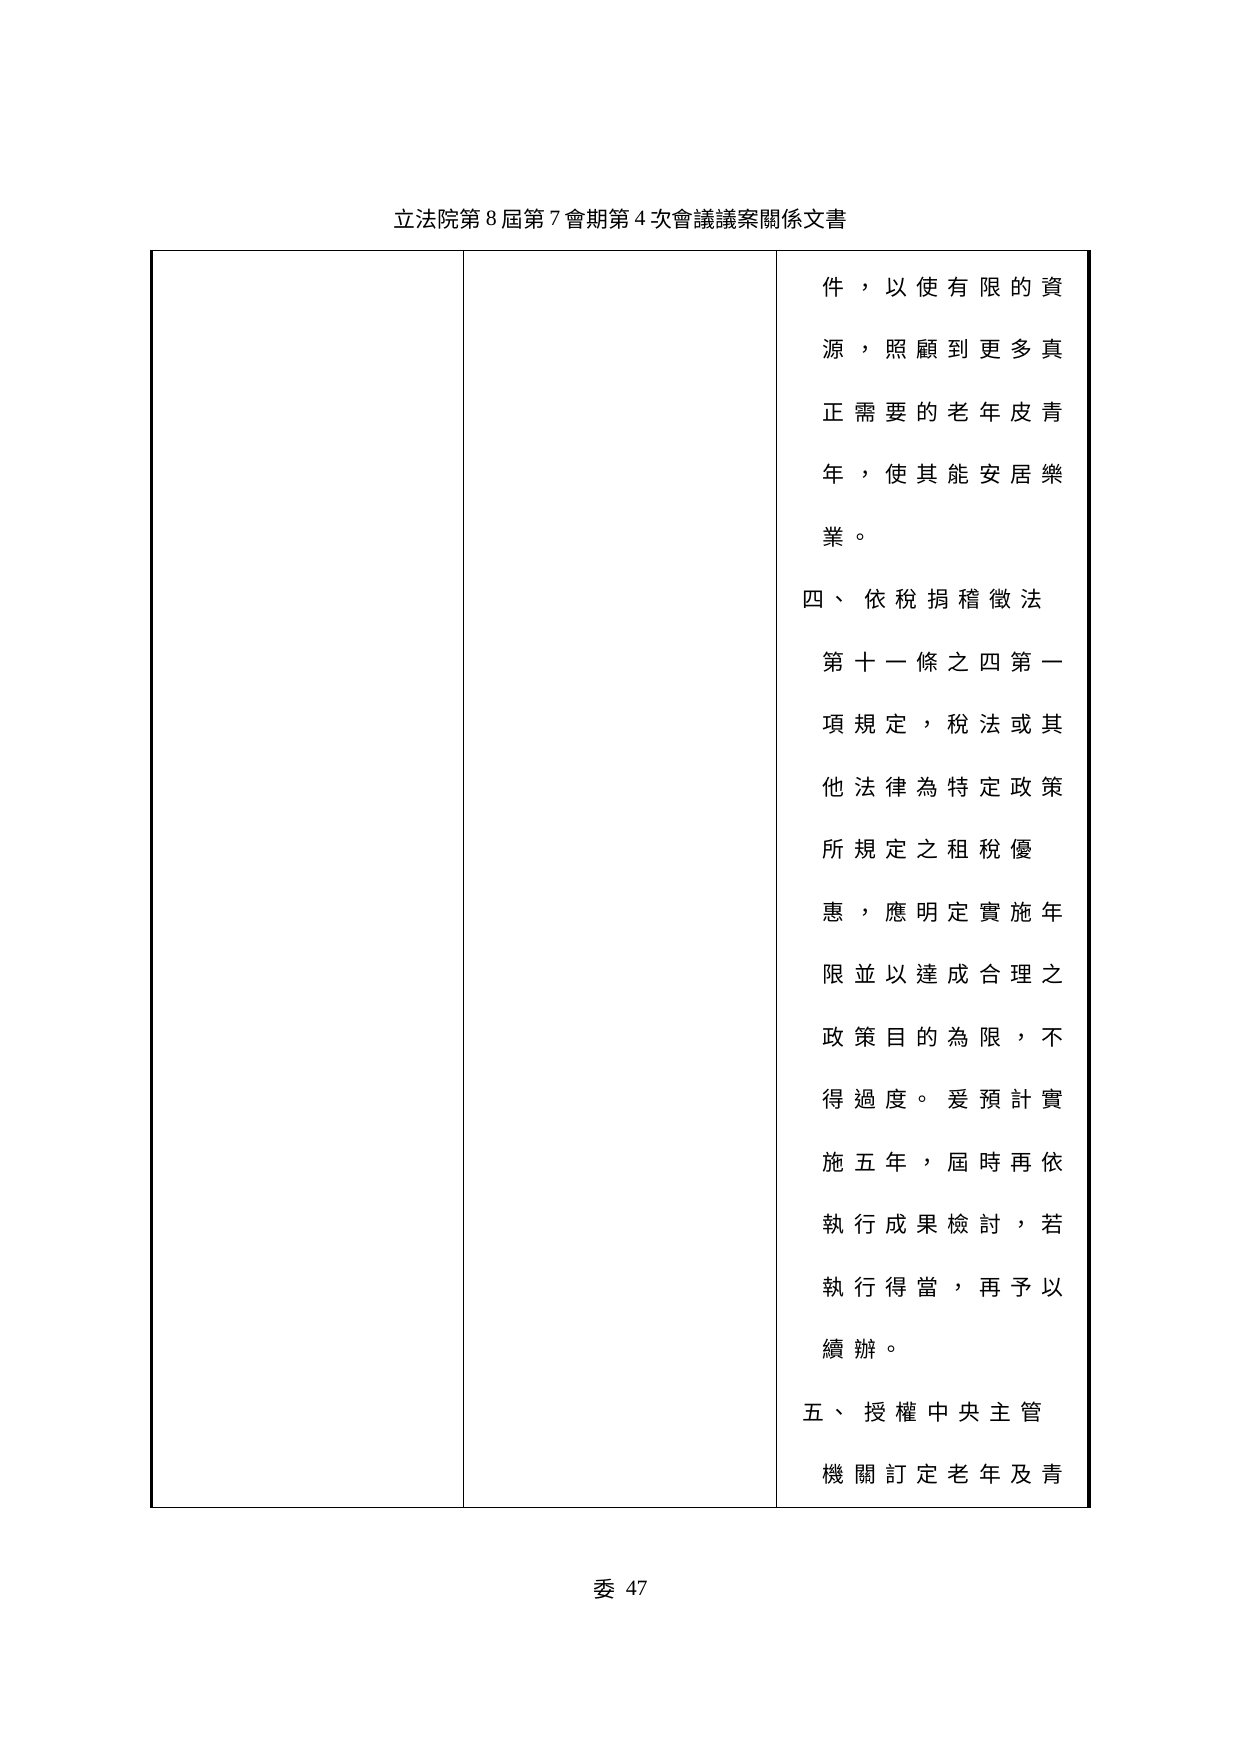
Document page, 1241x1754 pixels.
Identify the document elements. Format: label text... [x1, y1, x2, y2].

table_cell [464, 251, 776, 1507]
table_cell 件，以使有限的資源，照顧到更多真正需要的老年皮青年，使其能安居樂業。 四、依稅捐稽徵法第十一條之四第一項規定，稅法或其他法律為特定政策所規定之租稅優惠，應明定實施年限並以達成合理之政策目的為限，不得過度。爰預計實施五年，屆時再依執行成果檢討，若執行得當，再予以續辦。 五、授權中央主管機關訂定老年及青 [777, 251, 1087, 1507]
table_cell [153, 251, 463, 1507]
